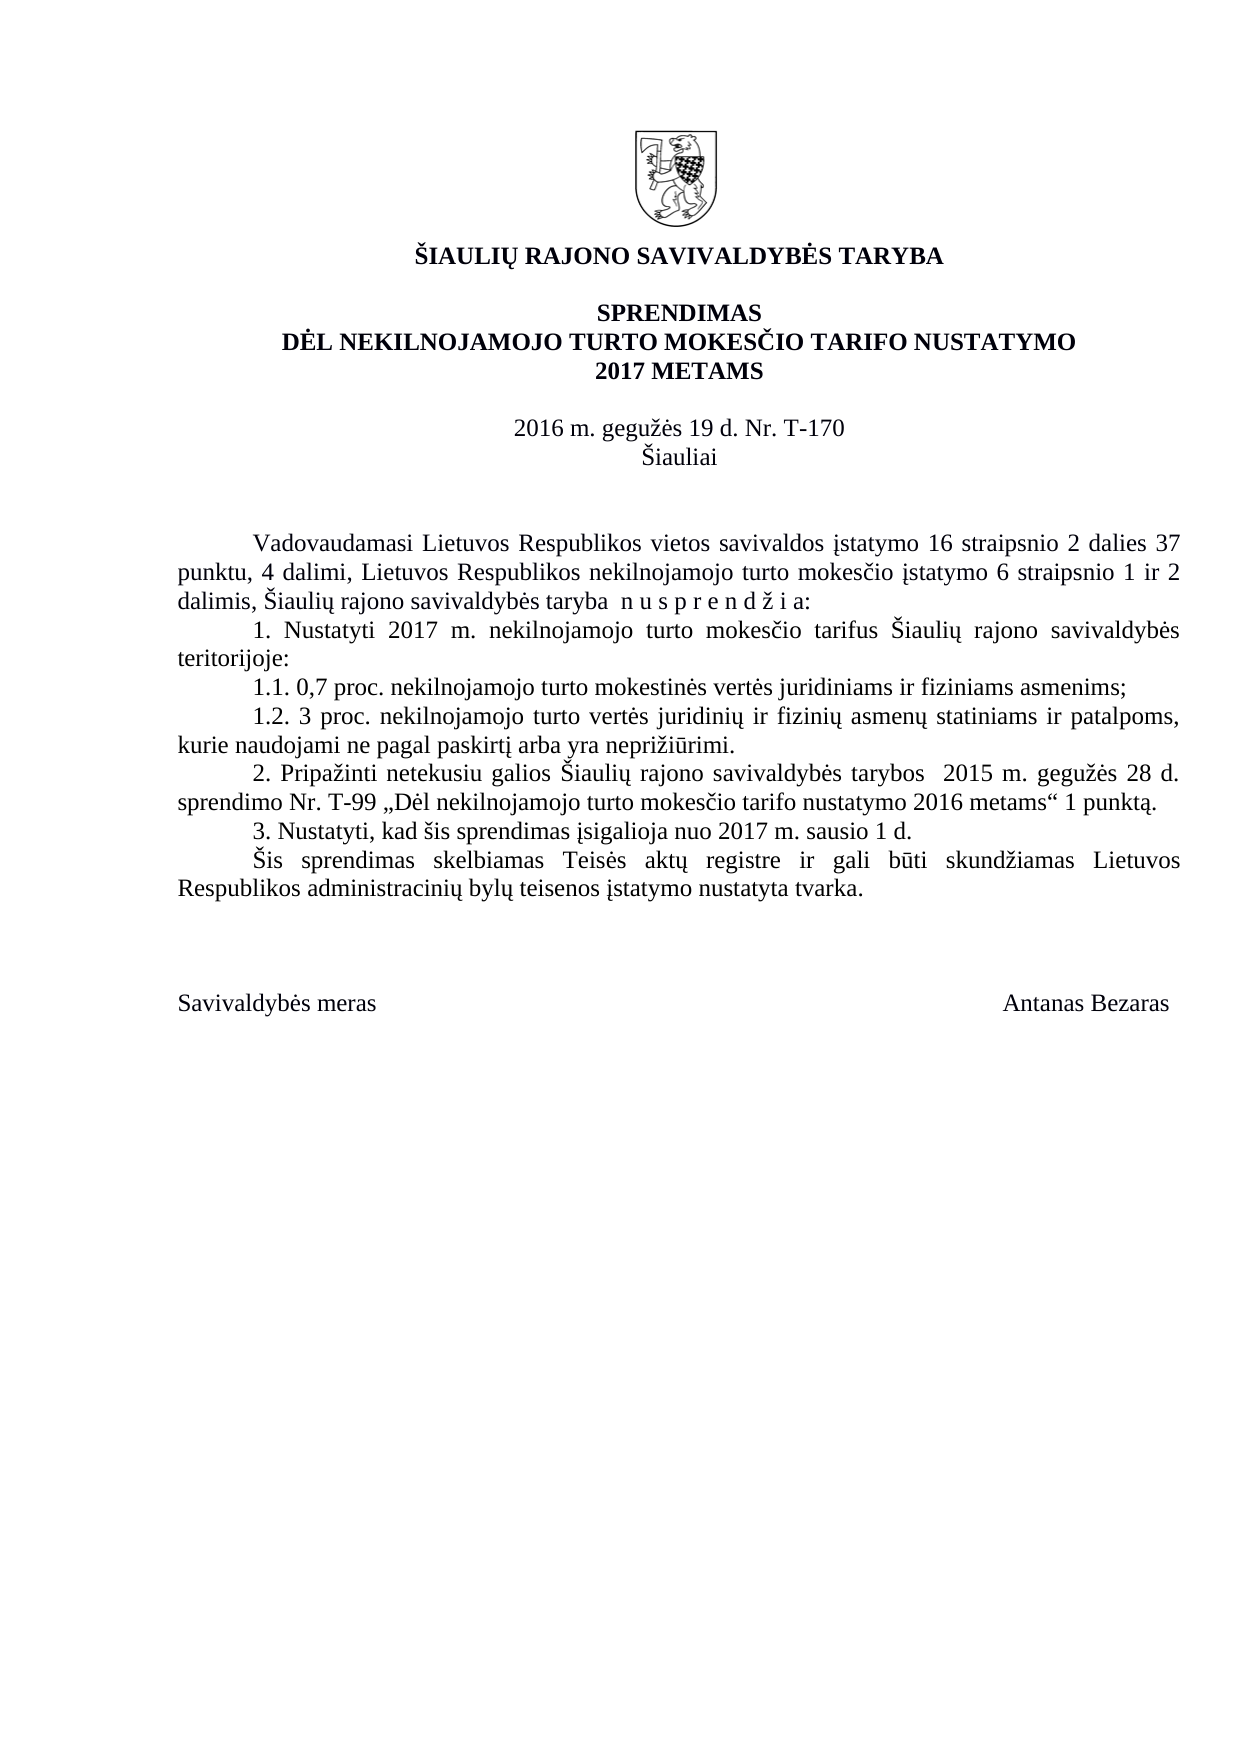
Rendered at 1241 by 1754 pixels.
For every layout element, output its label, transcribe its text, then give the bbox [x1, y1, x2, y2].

text Savivaldybės meras Antanas Bezaras [177, 988, 1181, 1017]
text 1. Nustatyti 2017 m. nekilnojamojo turto mokesčio tarifus Šiaulių rajono savivaldybės teritorijoje: [177, 615, 1181, 672]
text 2. Pripažinti netekusiu galios Šiaulių rajono savivaldybės tarybos 2015 m. gegužės 28 d. sprendimo Nr. T-99 „Dėl nekilnojamojo turto mokesčio tarifo nustatymo 2016 metams“ 1 punktą. [177, 758, 1181, 816]
text 1.2. 3 proc. nekilnojamojo turto vertės juridinių ir fizinių asmenų statiniams ir patalpoms, kurie naudojami ne pagal paskirtį arba yra neprižiūrimi. [177, 701, 1181, 758]
text Šis sprendimas skelbiamas Teisės aktų registre ir gali būti skundžiamas Lietuvos Respublikos administracinių bylų teisenos įstatymo nustatyta tvarka. [177, 845, 1181, 902]
text ŠIAULIŲ RAJONO SAVIVALDYBĖS TARYBA [177, 241, 1181, 270]
text 2017 METAMS [177, 356, 1181, 385]
text 3. Nustatyti, kad šis sprendimas įsigalioja nuo 2017 m. sausio 1 d. [177, 816, 1181, 845]
text SPRENDIMAS [177, 298, 1181, 327]
text 2016 m. gegužės 19 d. Nr. T-170 [177, 413, 1181, 442]
text 1.1. 0,7 proc. nekilnojamojo turto mokestinės vertės juridiniams ir fiziniams asmenims; [177, 672, 1181, 701]
text DĖL NEKILNOJAMOJO TURTO MOKESČIO TARIFO NUSTATYMO [177, 327, 1181, 356]
text Vadovaudamasi Lietuvos Respublikos vietos savivaldos įstatymo 16 straipsnio 2 dalies 37 punktu, 4 dalimi, Lietuvos Respublikos nekilnojamojo turto mokesčio įstatymo 6 straipsnio 1 ir 2 dalimis, Šiaulių rajono savivaldybės taryba n u s p r e n d ž i a: [177, 528, 1181, 615]
text Šiauliai [177, 442, 1181, 471]
